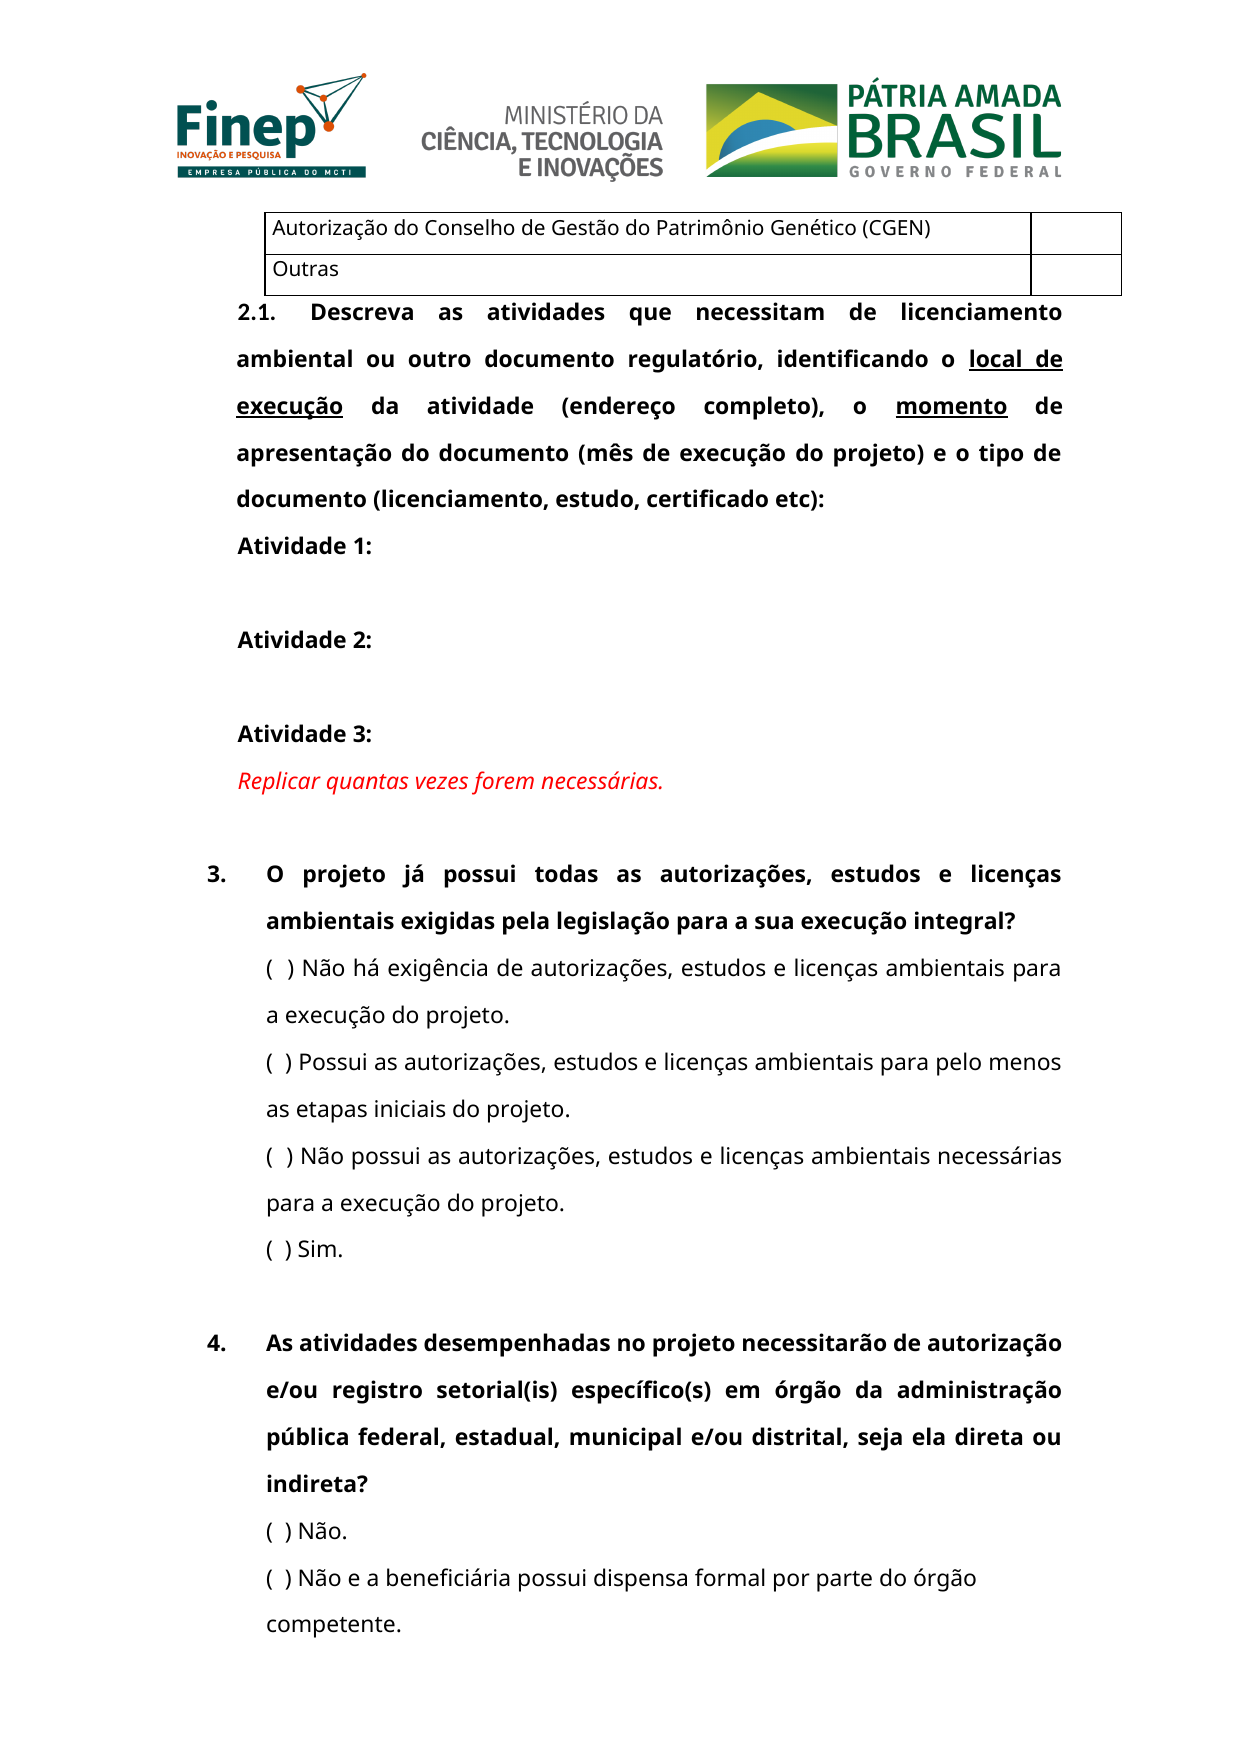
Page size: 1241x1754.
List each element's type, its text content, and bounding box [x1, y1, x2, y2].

table_cell [1032, 255, 1121, 295]
text ( ) Possui as autorizações, estudos e licenças ambientais para pelo menos as etapas iniciais do projeto. [266, 1046, 1063, 1124]
list Atividade 1: [236, 530, 1063, 562]
table_cell Outras [266, 255, 1030, 295]
table_cell Autorização do Conselho de Gestão do Patrimônio Genético (CGEN) [266, 213, 1030, 253]
text ( ) Não. [266, 1515, 1063, 1546]
list Descreva as atividades que necessitam de licenciamento ambiental ou outro documento regulatório, identificando o local de execução da atividade (endereço completo), o momento de apresentação do documento (mês de execução do projeto) e o tipo de documento (licenciamento, estudo, certificado etc): [236, 296, 1063, 515]
text ( ) Não e a beneficiária possui dispensa formal por parte do órgão competente. [266, 1562, 1063, 1640]
text ( ) Não possui as autorizações, estudos e licenças ambientais necessárias para a execução do projeto. [266, 1140, 1063, 1218]
list Atividade 3: [236, 718, 1063, 749]
text ( ) Sim. [266, 1233, 1063, 1265]
list As atividades desempenhadas no projeto necessitarão de autorização e/ou registro setorial(is) específico(s) em órgão da administração pública federal, estadual, municipal e/ou distrital, seja ela direta ou indireta? [207, 1327, 1063, 1499]
list O projeto já possui todas as autorizações, estudos e licenças ambientais exigidas pela legislação para a sua execução integral? [207, 858, 1063, 937]
table_cell [1032, 213, 1121, 253]
list Replicar quantas vezes forem necessárias. [236, 765, 1063, 796]
text ( ) Não há exigência de autorizações, estudos e licenças ambientais para a execução do projeto. [266, 952, 1063, 1030]
list Atividade 2: [236, 624, 1063, 655]
